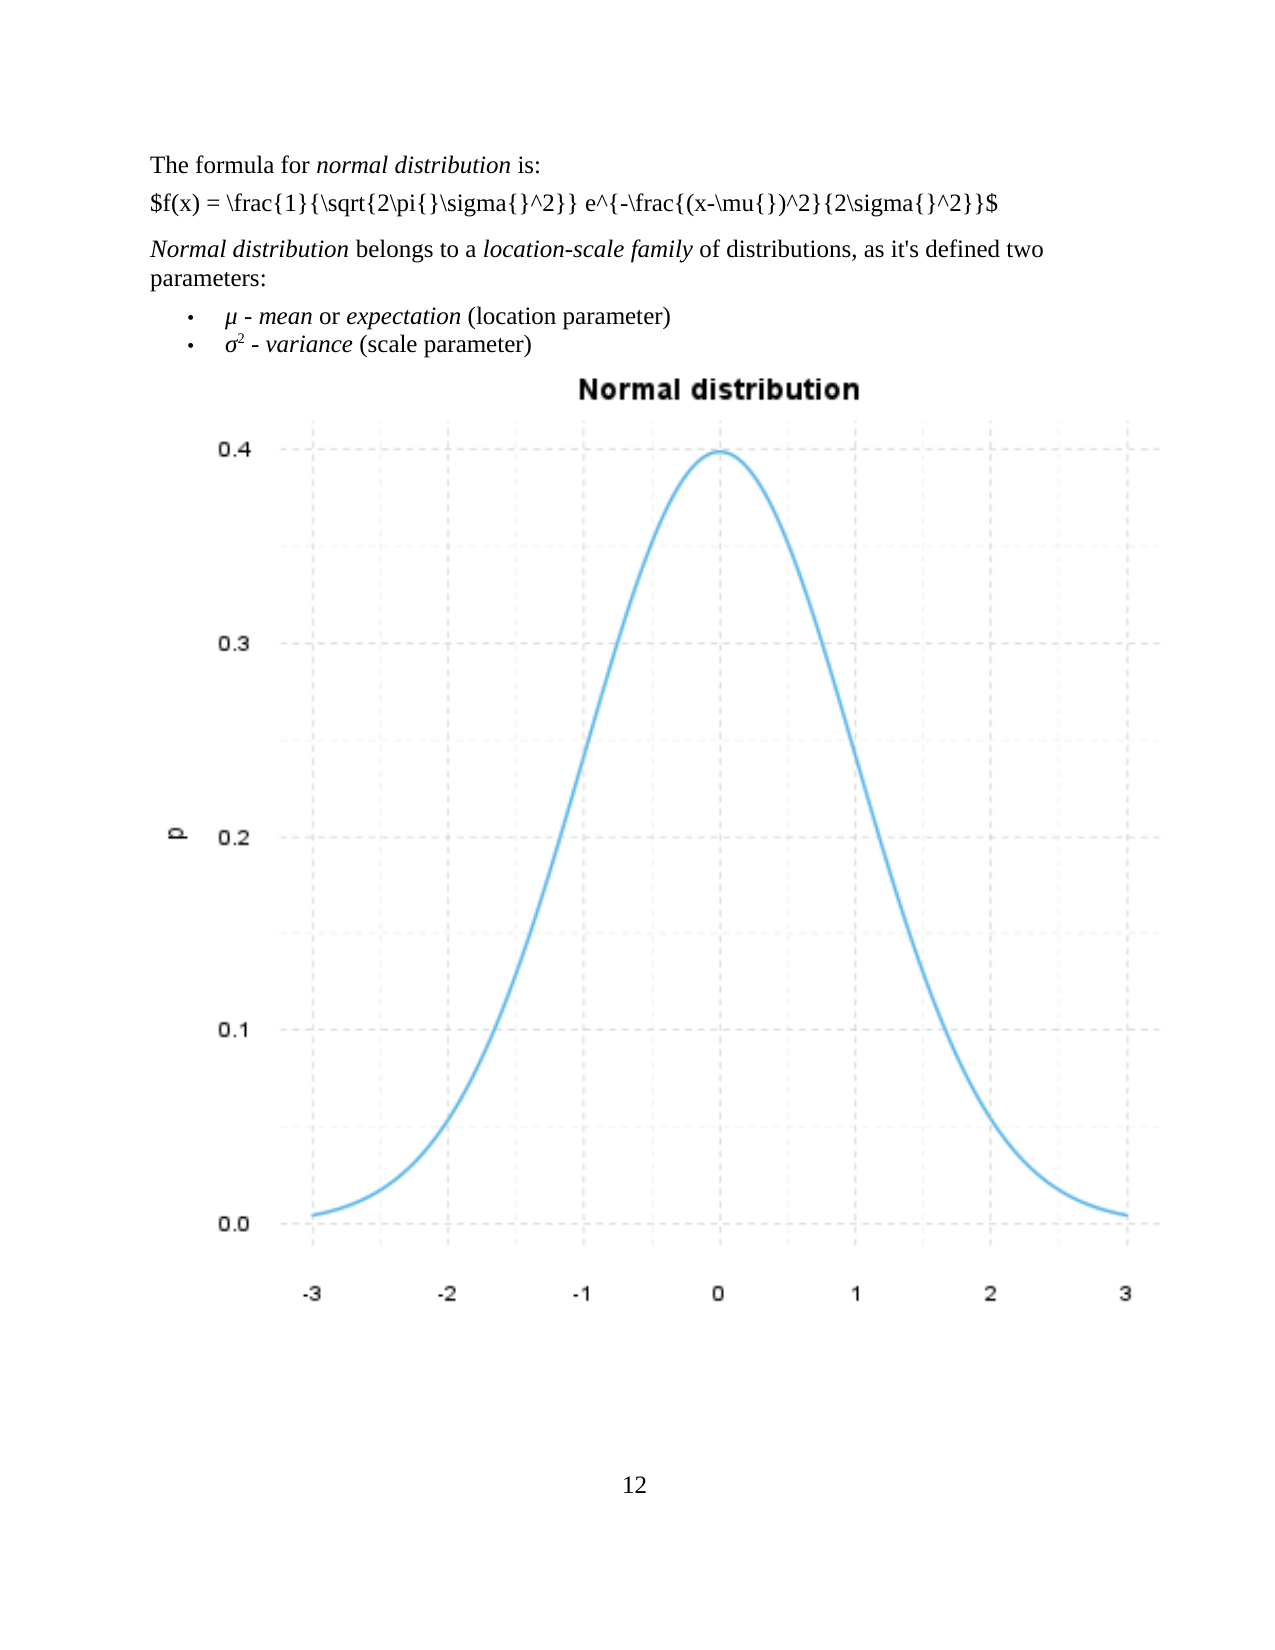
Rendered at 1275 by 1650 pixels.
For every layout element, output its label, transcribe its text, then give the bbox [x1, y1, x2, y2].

text $f(x) = \frac{1}{\sqrt{2\pi{}\sigma{}^2}} e^{-\frac{(x-\mu{})^2}{2\sigma{}^2}}$ [150, 188, 1125, 216]
picture [150, 358, 1163, 1371]
text The formula for normal distribution is: [150, 150, 1125, 179]
list σ2 - variance (scale parameter) [187, 329, 1125, 358]
list μ - mean or expectation (location parameter) [187, 301, 1125, 329]
text Normal distribution belongs to a location-scale family of distributions, as it's defined two parameters: [150, 234, 1125, 292]
